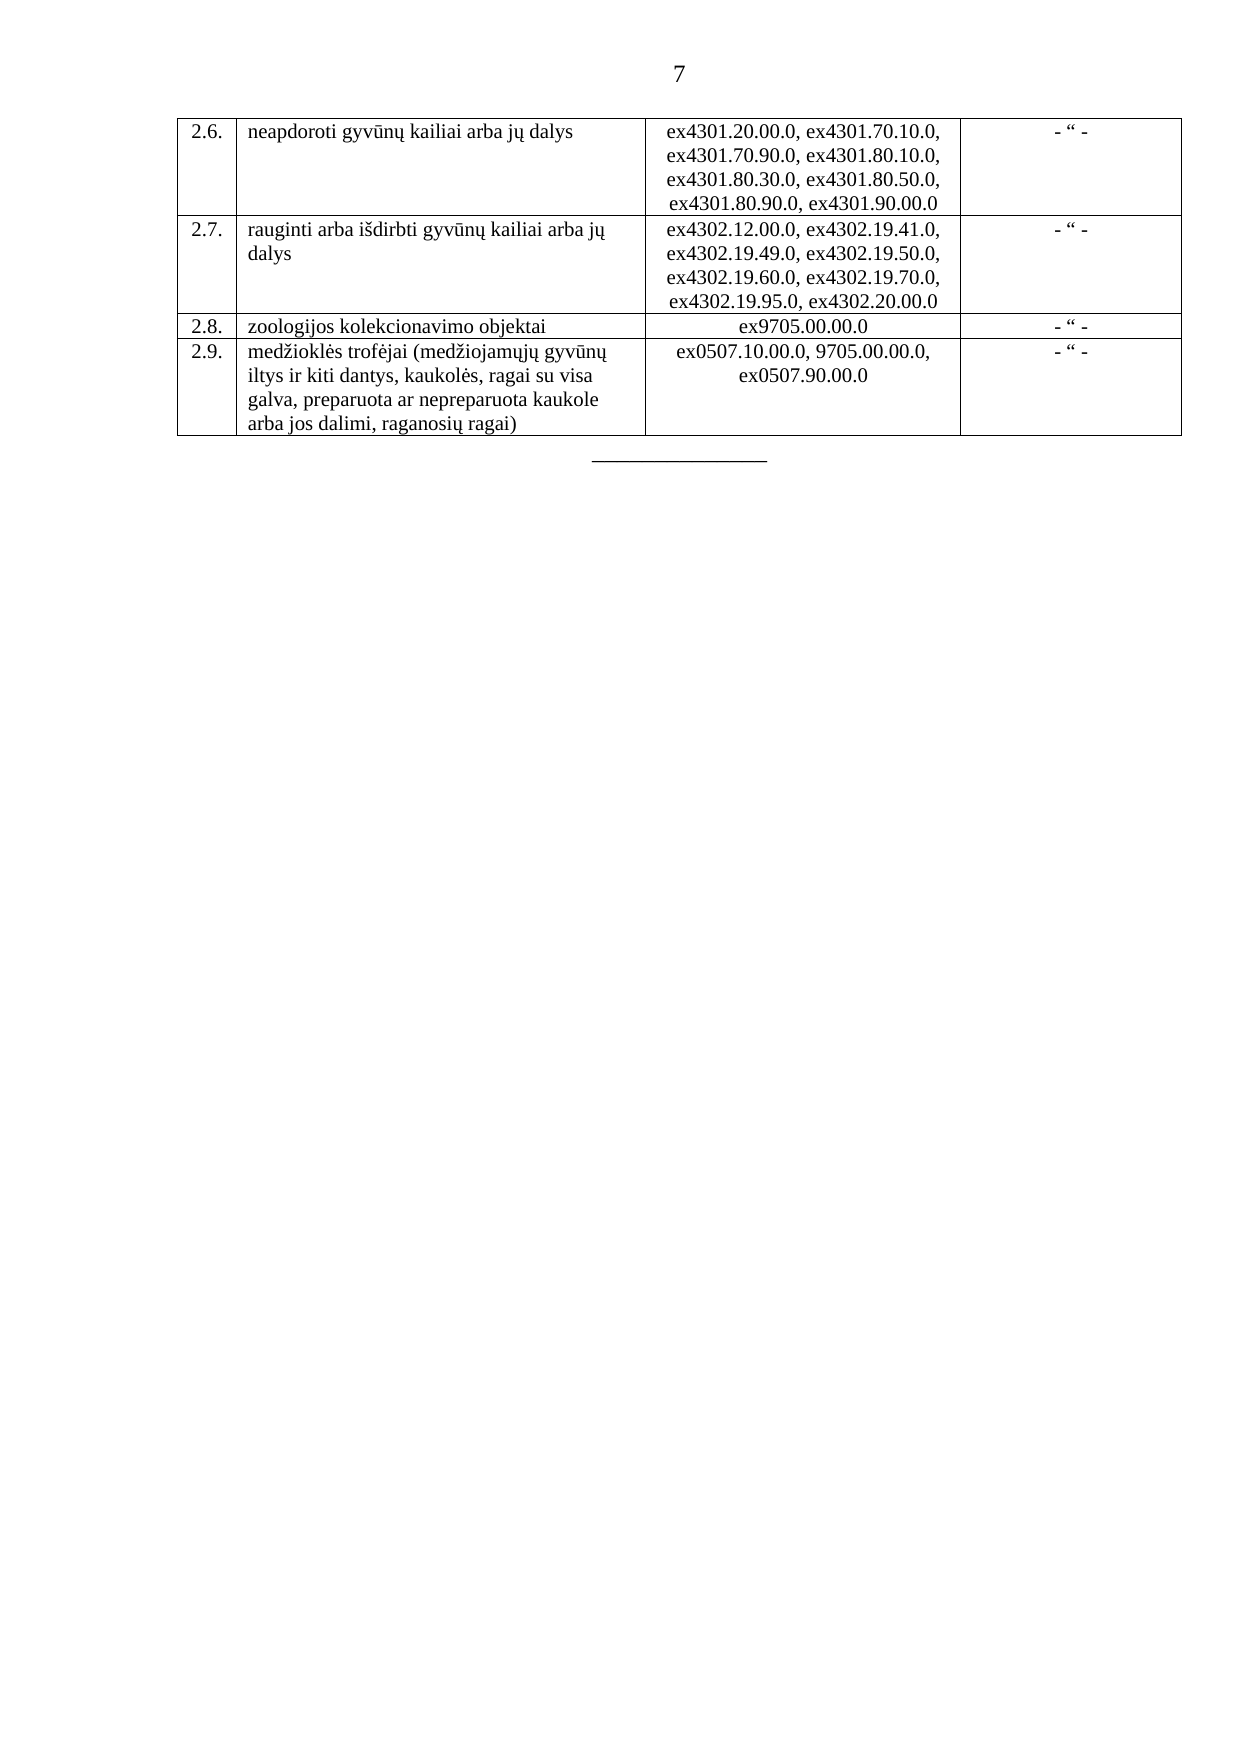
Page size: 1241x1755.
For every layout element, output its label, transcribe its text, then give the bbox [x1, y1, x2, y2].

table_cell ex4302.12.00.0, ex4302.19.41.0, ex4302.19.49.0, ex4302.19.50.0, ex4302.19.60.0, ex4302.19.70.0, ex4302.19.95.0, ex4302.20.00.0 [646, 216, 960, 313]
table_cell - “ - [961, 339, 1181, 435]
table_cell zoologijos kolekcionavimo objektai [237, 314, 645, 338]
table_cell 2.8. [178, 314, 236, 338]
table_cell 2.7. [178, 216, 236, 313]
table_cell - “ - [961, 119, 1181, 215]
table_cell - “ - [961, 314, 1181, 338]
table_cell ex4301.20.00.0, ex4301.70.10.0, ex4301.70.90.0, ex4301.80.10.0, ex4301.80.30.0, ex4301.80.50.0, ex4301.80.90.0, ex4301.90.00.0 [646, 119, 960, 215]
table_cell ex9705.00.00.0 [646, 314, 960, 338]
table_cell 2.6. [178, 119, 236, 215]
table_cell rauginti arba išdirbti gyvūnų kailiai arba jų dalys [237, 216, 645, 313]
table_cell ex0507.10.00.0, 9705.00.00.0, ex0507.90.00.0 [646, 339, 960, 435]
text ______________ [177, 436, 1181, 465]
table_cell 2.9. [178, 339, 236, 435]
table_cell medžioklės trofėjai (medžiojamųjų gyvūnų iltys ir kiti dantys, kaukolės, ragai su visa galva, preparuota ar nepreparuota kaukole arba jos dalimi, raganosių ragai) [237, 339, 645, 435]
table_cell neapdoroti gyvūnų kailiai arba jų dalys [237, 119, 645, 215]
table_cell - “ - [961, 216, 1181, 313]
